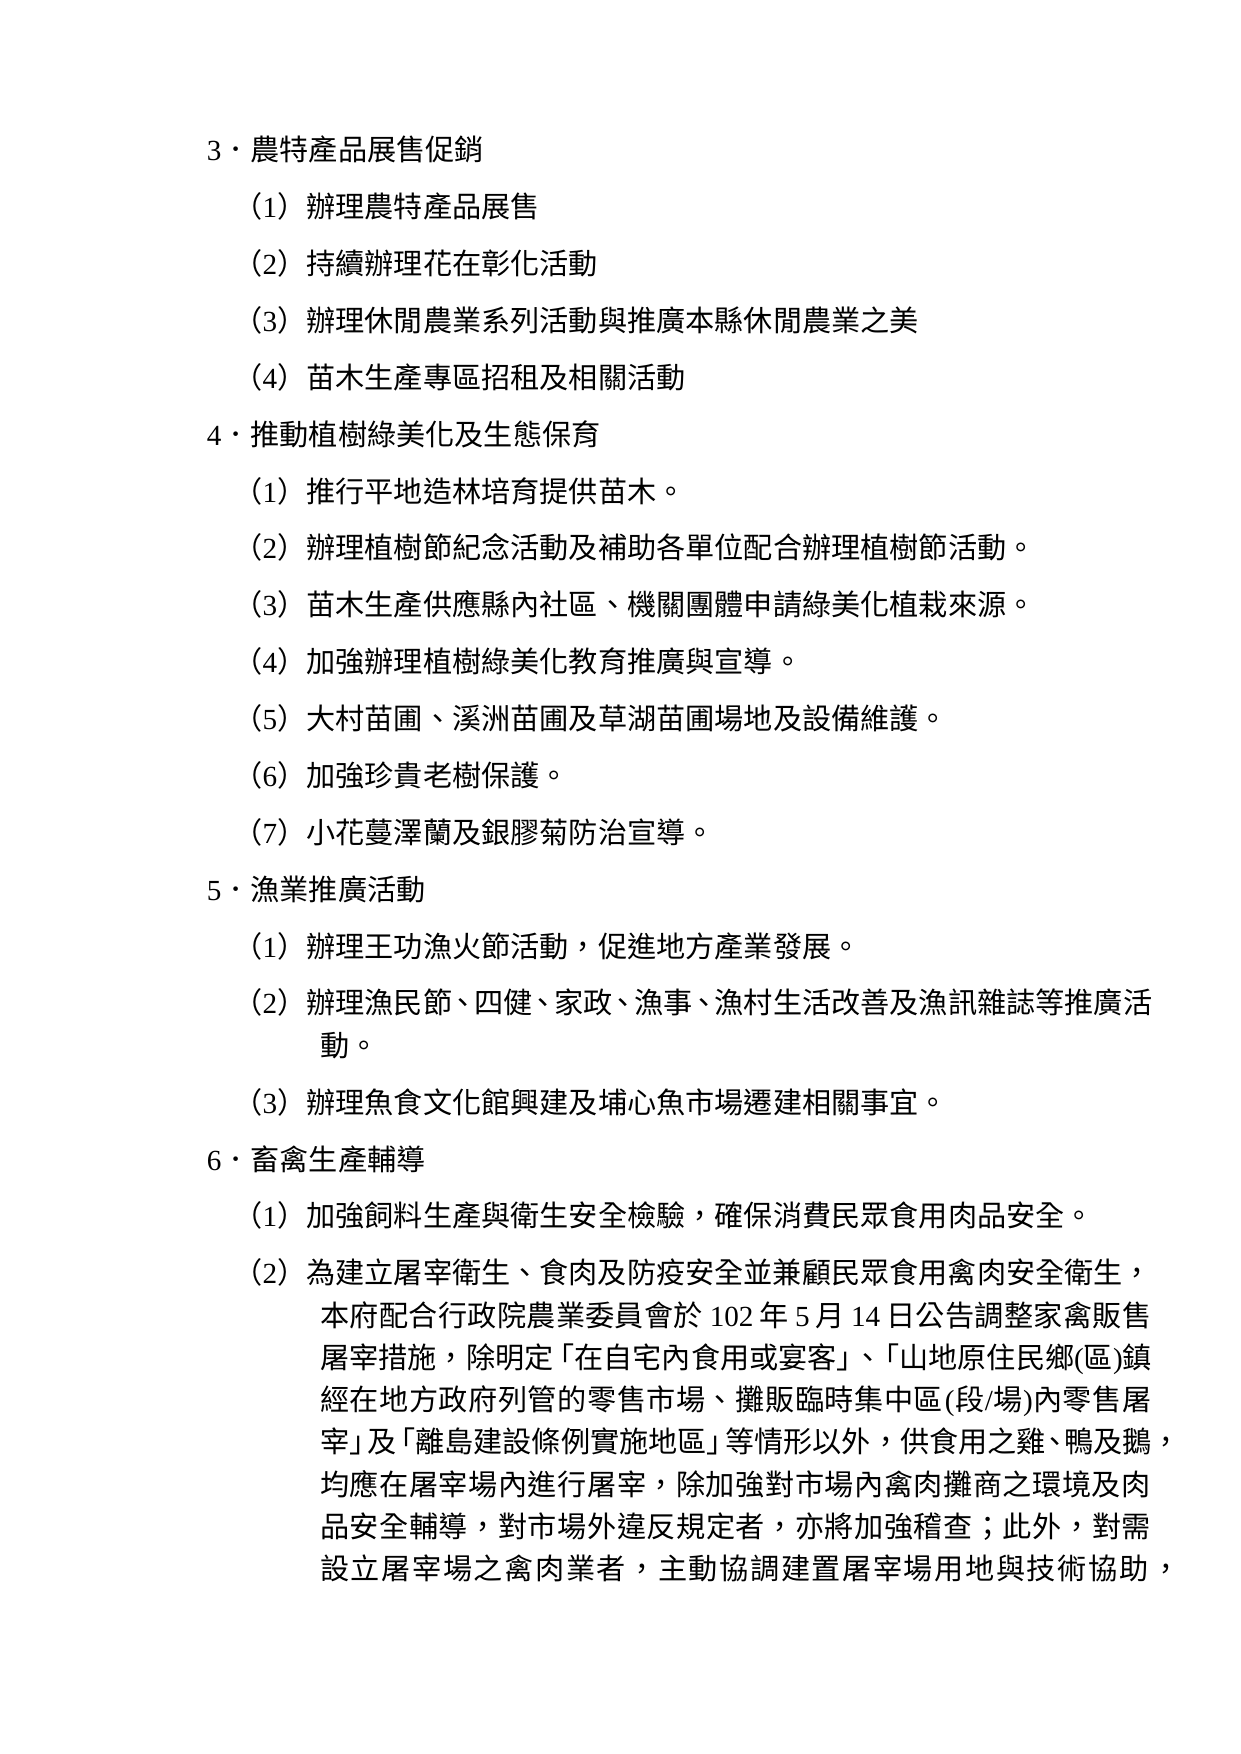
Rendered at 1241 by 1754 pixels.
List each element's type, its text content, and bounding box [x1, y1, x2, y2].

list 辦理王功漁火節活動，促進地方產業發展。 [233, 923, 1152, 966]
list 持續辦理花在彰化活動 [233, 241, 1152, 283]
list 辦理農特產品展售 [233, 184, 1152, 226]
list 辦理魚食文化館興建及埔心魚市場遷建相關事宜。 [233, 1079, 1152, 1122]
list 辦理漁民節、四健、家政、漁事、漁村生活改善及漁訊雜誌等推廣活動。 [233, 980, 1152, 1065]
list 辦理植樹節紀念活動及補助各單位配合辦理植樹節活動。 [233, 525, 1152, 567]
list 推行平地造林培育提供苗木。 [233, 468, 1152, 511]
list 推動植樹綠美化及生態保育 [207, 411, 1152, 454]
list 辦理休閒農業系列活動與推廣本縣休閒農業之美 [233, 298, 1152, 340]
list 苗木生產供應縣內社區、機關團體申請綠美化植栽來源。 [233, 582, 1152, 624]
list 畜禽生產輔導 [207, 1136, 1152, 1178]
list 為建立屠宰衛生、食肉及防疫安全並兼顧民眾食用禽肉安全衛生，本府配合行政院農業委員會於102年5月14日公告調整家禽販售屠宰措施，除明定「在自宅內食用或宴客」、「山地原住民鄉(區)鎮經在地方政府列管的零售市場、攤販臨時集中區(段/場)內零售屠宰」及「離島建設條例實施地區」等情形以外，供食用之雞、鴨及鵝，均應在屠宰場內進行屠宰，除加強對市場內禽肉攤商之環境及肉品安全輔導，對市場外違反規定者，亦將加強稽查；此外，對需設立屠宰場之禽肉業者，主動協調建置屠宰場用地與技術協助，103年已取得或將取得家禽屠宰場登記證計10家，正興建或申辦中家禽屠宰場計4家。 [233, 1250, 1152, 1588]
list 農特產品展售促銷 [207, 127, 1152, 169]
list 小花蔓澤蘭及銀膠菊防治宣導。 [233, 809, 1152, 852]
list 加強珍貴老樹保護。 [233, 753, 1152, 795]
list 大村苗圃、溪洲苗圃及草湖苗圃場地及設備維護。 [233, 696, 1152, 738]
list 加強辦理植樹綠美化教育推廣與宣導。 [233, 639, 1152, 681]
list 加強飼料生產與衛生安全檢驗，確保消費民眾食用肉品安全。 [233, 1193, 1152, 1235]
list 漁業推廣活動 [207, 866, 1152, 909]
list 苗木生產專區招租及相關活動 [233, 354, 1152, 397]
